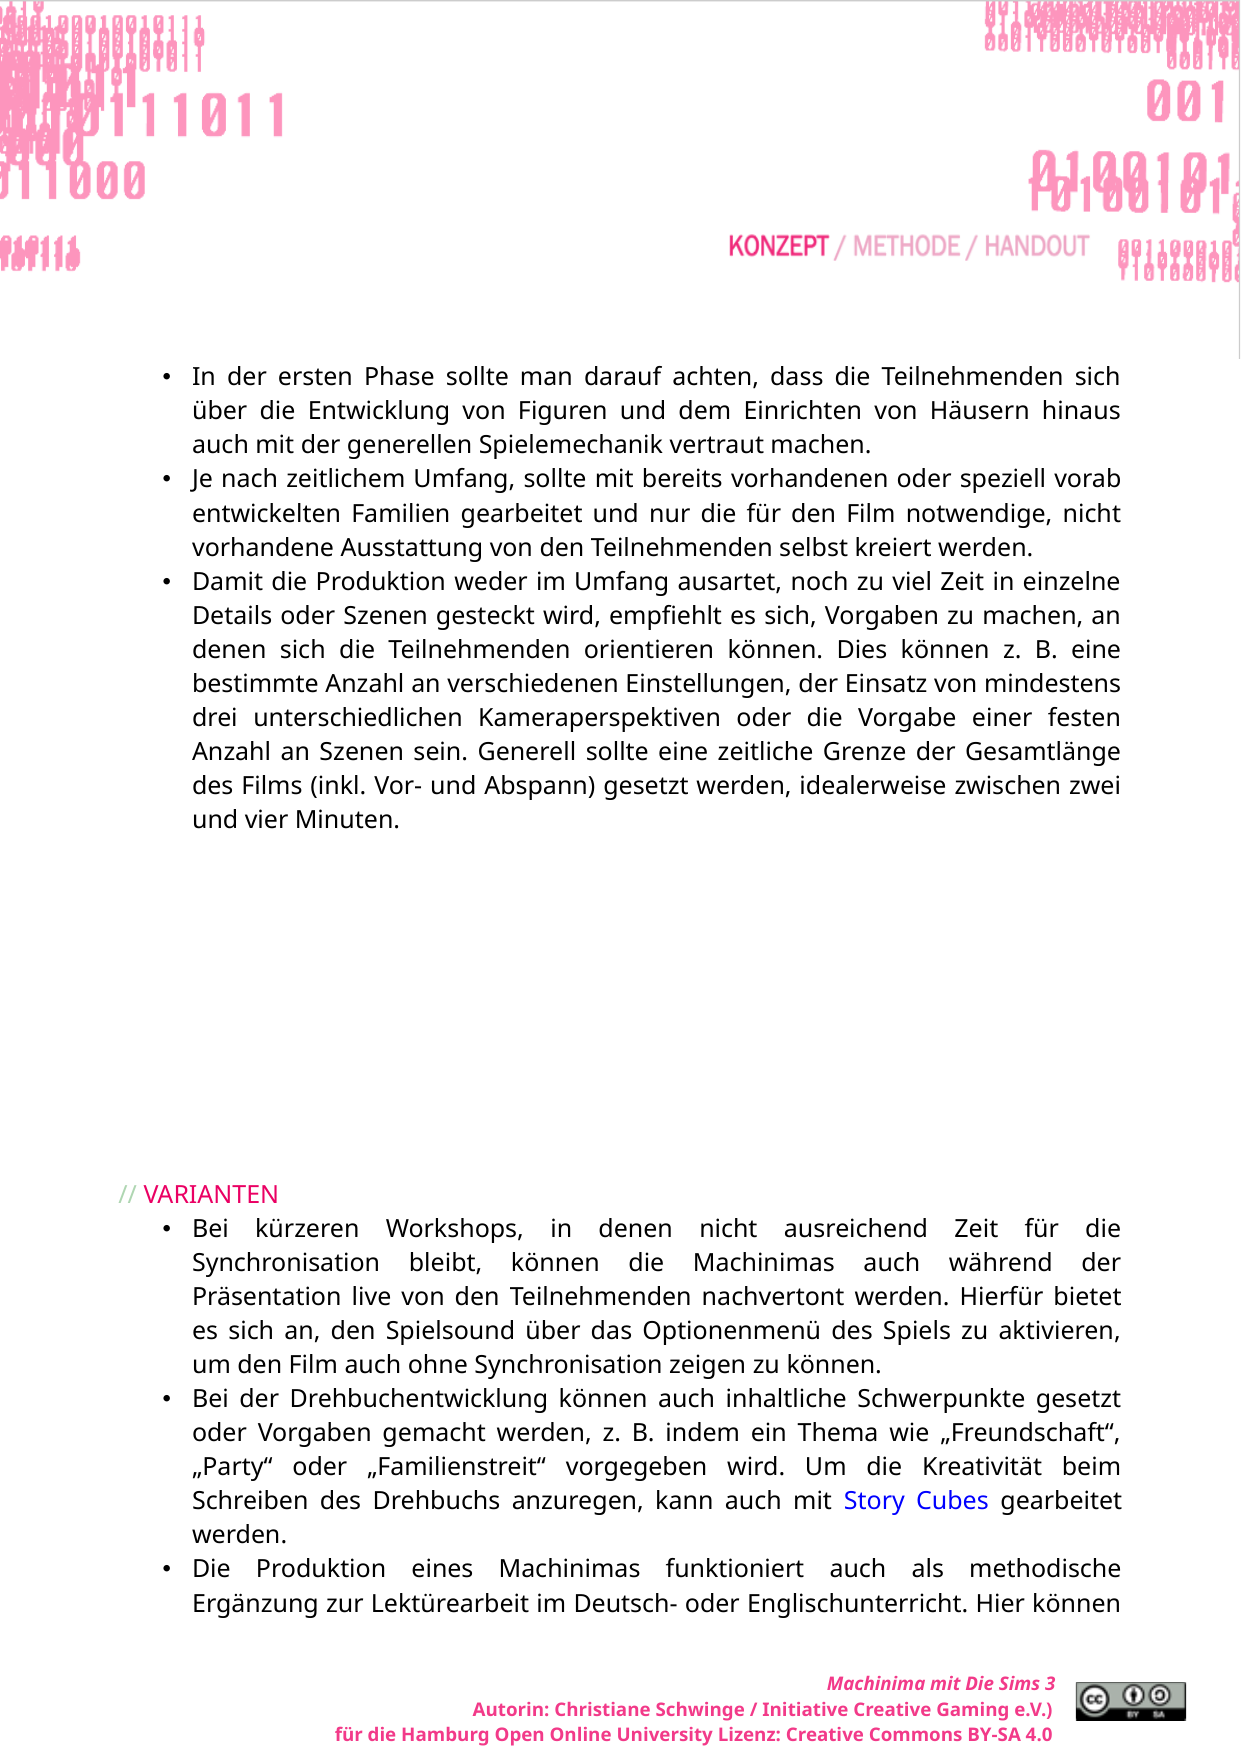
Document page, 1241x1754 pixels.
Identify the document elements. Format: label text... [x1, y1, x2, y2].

text // VARIANTEN [118, 1176, 1122, 1211]
list In der ersten Phase sollte man darauf achten, dass die Teilnehmenden sich über die Entwicklung von Figuren und dem Einrichten von Häusern hinaus auch mit der generellen Spielemechanik vertraut machen. [162, 359, 1122, 461]
list Je nach zeitlichem Umfang, sollte mit bereits vorhandenen oder speziell vorab entwickelten Familien gearbeitet und nur die für den Film notwendige, nicht vorhandene Ausstattung von den Teilnehmenden selbst kreiert werden. [162, 461, 1122, 563]
list Bei der Drehbuchentwicklung können auch inhaltliche Schwerpunkte gesetzt oder Vorgaben gemacht werden, z. B. indem ein Thema wie „Freundschaft“, „Party“ oder „Familienstreit“ vorgegeben wird. Um die Kreativität beim Schreiben des Drehbuchs anzuregen, kann auch mit Story Cubes gearbeitet werden. [162, 1381, 1122, 1551]
picture [0, 0, 1241, 359]
list Die Produktion eines Machinimas funktioniert auch als methodische Ergänzung zur Lektürearbeit im Deutsch- oder Englischunterricht. Hier können [162, 1551, 1122, 1619]
picture [1075, 1682, 1187, 1721]
list Bei kürzeren Workshops, in denen nicht ausreichend Zeit für die Synchronisation bleibt, können die Machinimas auch während der Präsentation live von den Teilnehmenden nachvertont werden. Hierfür bietet es sich an, den Spielsound über das Optionenmenü des Spiels zu aktivieren, um den Film auch ohne Synchronisation zeigen zu können. [162, 1211, 1122, 1381]
list Damit die Produktion weder im Umfang ausartet, noch zu viel Zeit in einzelne Details oder Szenen gesteckt wird, empfiehlt es sich, Vorgaben zu machen, an denen sich die Teilnehmenden orientieren können. Dies können z. B. eine bestimmte Anzahl an verschiedenen Einstellungen, der Einsatz von mindestens drei unterschiedlichen Kameraperspektiven oder die Vorgabe einer festen Anzahl an Szenen sein. Generell sollte eine zeitliche Grenze der Gesamtlänge des Films (inkl. Vor- und Abspann) gesetzt werden, idealerweise zwischen zwei und vier Minuten. [162, 563, 1122, 836]
